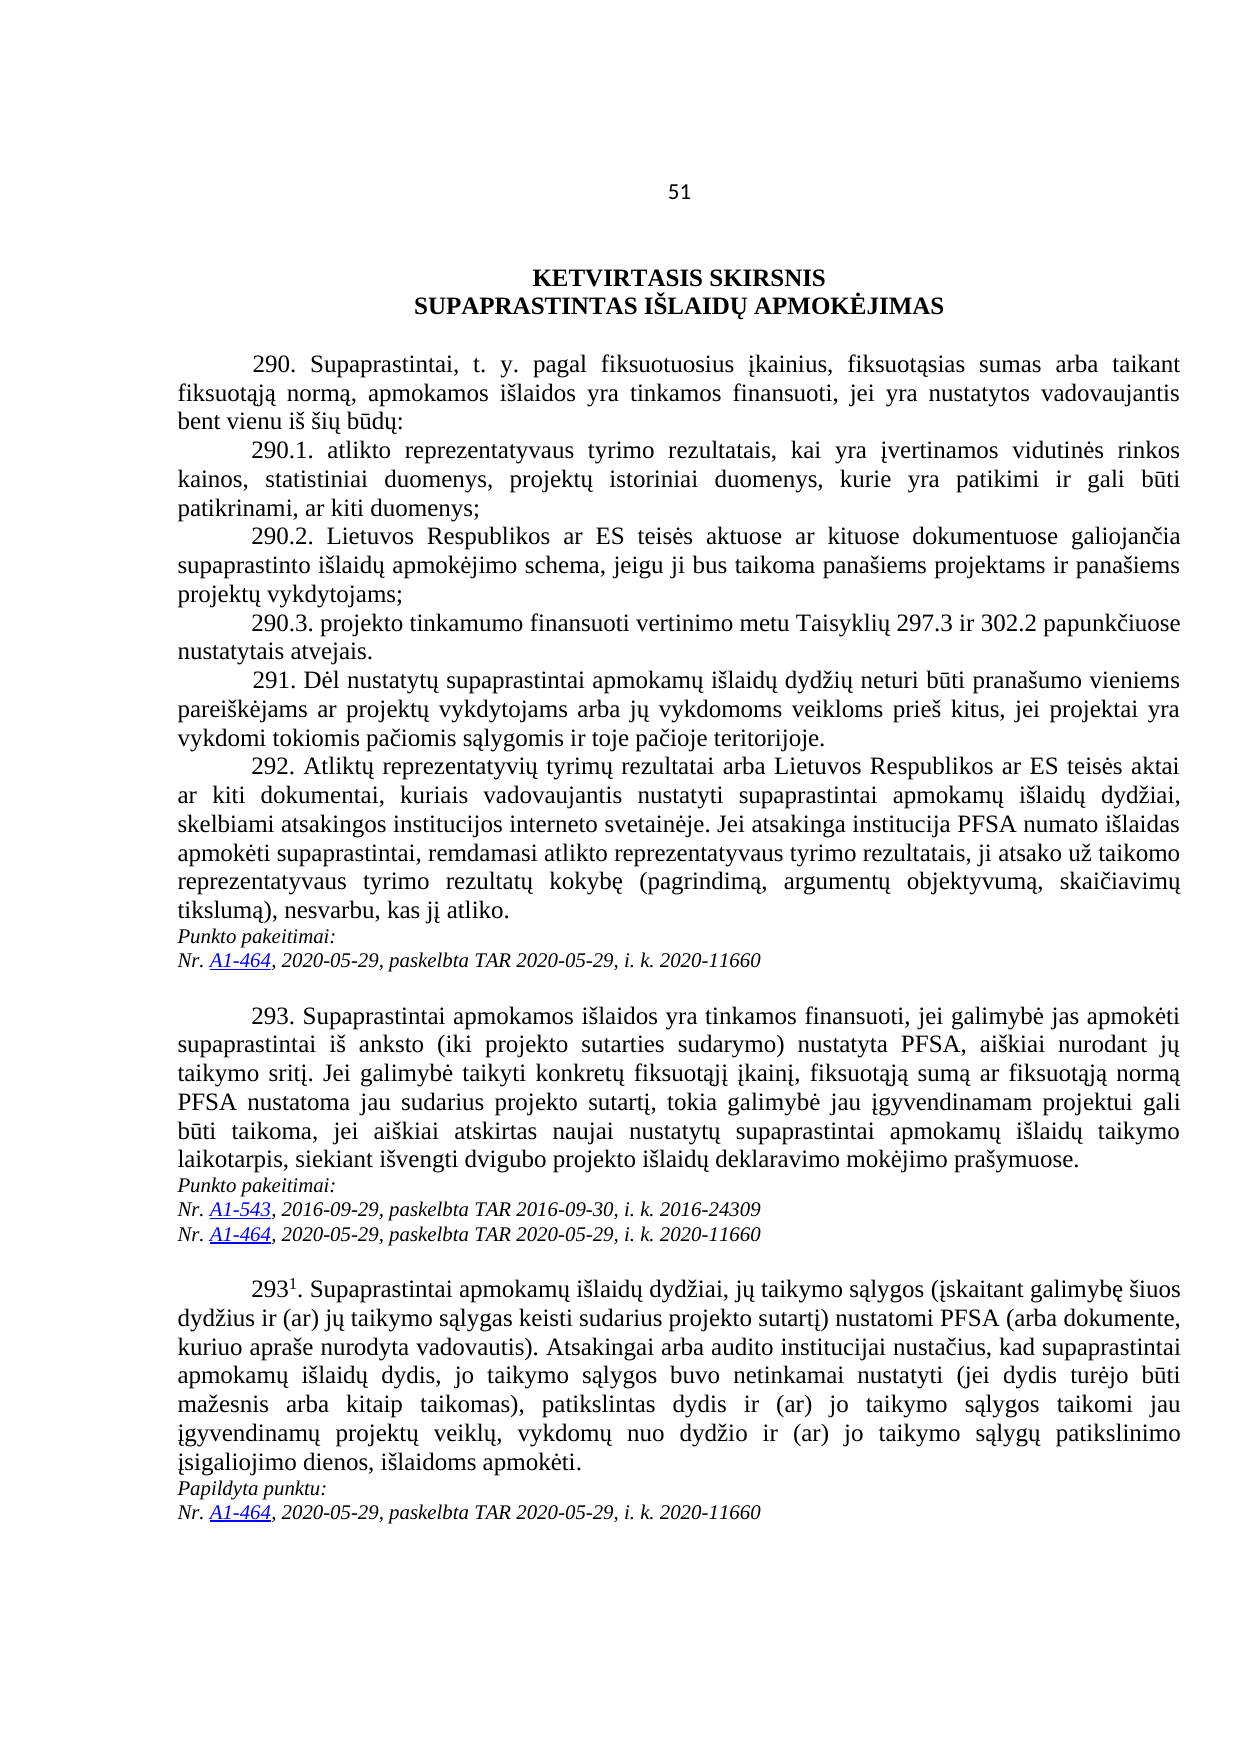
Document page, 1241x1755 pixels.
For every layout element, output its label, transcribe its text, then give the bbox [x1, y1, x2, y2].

text Papildyta punktu: [177, 1476, 1181, 1499]
text SUPAPRASTINTAS IŠLAIDŲ APMOKĖJIMAS [177, 291, 1181, 320]
text 291. Dėl nustatytų supaprastintai apmokamų išlaidų dydžių neturi būti pranašumo vieniems pareiškėjams ar projektų vykdytojams arba jų vykdomoms veikloms prieš kitus, jei projektai yra vykdomi tokiomis pačiomis sąlygomis ir toje pačioje teritorijoje. [177, 665, 1181, 751]
text Punkto pakeitimai: [177, 1173, 1181, 1197]
text 2931. Supaprastintai apmokamų išlaidų dydžiai, jų taikymo sąlygos (įskaitant galimybę šiuos dydžius ir (ar) jų taikymo sąlygas keisti sudarius projekto sutartį) nustatomi PFSA (arba dokumente, kuriuo apraše nurodyta vadovautis). Atsakingai arba audito institucijai nustačius, kad supaprastintai apmokamų išlaidų dydis, jo taikymo sąlygos buvo netinkamai nustatyti (jei dydis turėjo būti mažesnis arba kitaip taikomas), patikslintas dydis ir (ar) jo taikymo sąlygos taikomi jau įgyvendinamų projektų veiklų, vykdomų nuo dydžio ir (ar) jo taikymo sąlygų patikslinimo įsigaliojimo dienos, išlaidoms apmokėti. [177, 1274, 1181, 1476]
text Nr. A1-543, 2016-09-29, paskelbta TAR 2016-09-30, i. k. 2016-24309 [177, 1197, 1181, 1221]
text Nr. A1-464, 2020-05-29, paskelbta TAR 2020-05-29, i. k. 2020-11660 [177, 1221, 1181, 1246]
text 290.3. projekto tinkamumo finansuoti vertinimo metu Taisyklių 297.3 ir 302.2 papunkčiuose nustatytais atvejais. [177, 608, 1181, 665]
text 292. Atliktų reprezentatyvių tyrimų rezultatai arba Lietuvos Respublikos ar ES teisės aktai ar kiti dokumentai, kuriais vadovaujantis nustatyti supaprastintai apmokamų išlaidų dydžiai, skelbiami atsakingos institucijos interneto svetainėje. Jei atsakinga institucija PFSA numato išlaidas apmokėti supaprastintai, remdamasi atlikto reprezentatyvaus tyrimo rezultatais, ji atsako už taikomo reprezentatyvaus tyrimo rezultatų kokybę (pagrindimą, argumentų objektyvumą, skaičiavimų tikslumą), nesvarbu, kas jį atliko. [177, 751, 1181, 924]
text Nr. A1-464, 2020-05-29, paskelbta TAR 2020-05-29, i. k. 2020-11660 [177, 948, 1181, 972]
text KETVIRTASIS SKIRSNIS [177, 263, 1181, 291]
text 290. Supaprastintai, t. y. pagal fiksuotuosius įkainius, fiksuotąsias sumas arba taikant fiksuotąją normą, apmokamos išlaidos yra tinkamos finansuoti, jei yra nustatytos vadovaujantis bent vienu iš šių būdų: [177, 349, 1181, 435]
text 290.2. Lietuvos Respublikos ar ES teisės aktuose ar kituose dokumentuose galiojančia supaprastinto išlaidų apmokėjimo schema, jeigu ji bus taikoma panašiems projektams ir panašiems projektų vykdytojams; [177, 521, 1181, 608]
text 293. Supaprastintai apmokamos išlaidos yra tinkamos finansuoti, jei galimybė jas apmokėti supaprastintai iš anksto (iki projekto sutarties sudarymo) nustatyta PFSA, aiškiai nurodant jų taikymo sritį. Jei galimybė taikyti konkretų fiksuotąjį įkainį, fiksuotąją sumą ar fiksuotąją normą PFSA nustatoma jau sudarius projekto sutartį, tokia galimybė jau įgyvendinamam projektui gali būti taikoma, jei aiškiai atskirtas naujai nustatytų supaprastintai apmokamų išlaidų taikymo laikotarpis, siekiant išvengti dvigubo projekto išlaidų deklaravimo mokėjimo prašymuose. [177, 1001, 1181, 1173]
text Nr. A1-464, 2020-05-29, paskelbta TAR 2020-05-29, i. k. 2020-11660 [177, 1499, 1181, 1524]
text 290.1. atlikto reprezentatyvaus tyrimo rezultatais, kai yra įvertinamos vidutinės rinkos kainos, statistiniai duomenys, projektų istoriniai duomenys, kurie yra patikimi ir gali būti patikrinami, ar kiti duomenys; [177, 435, 1181, 521]
text Punkto pakeitimai: [177, 924, 1181, 948]
